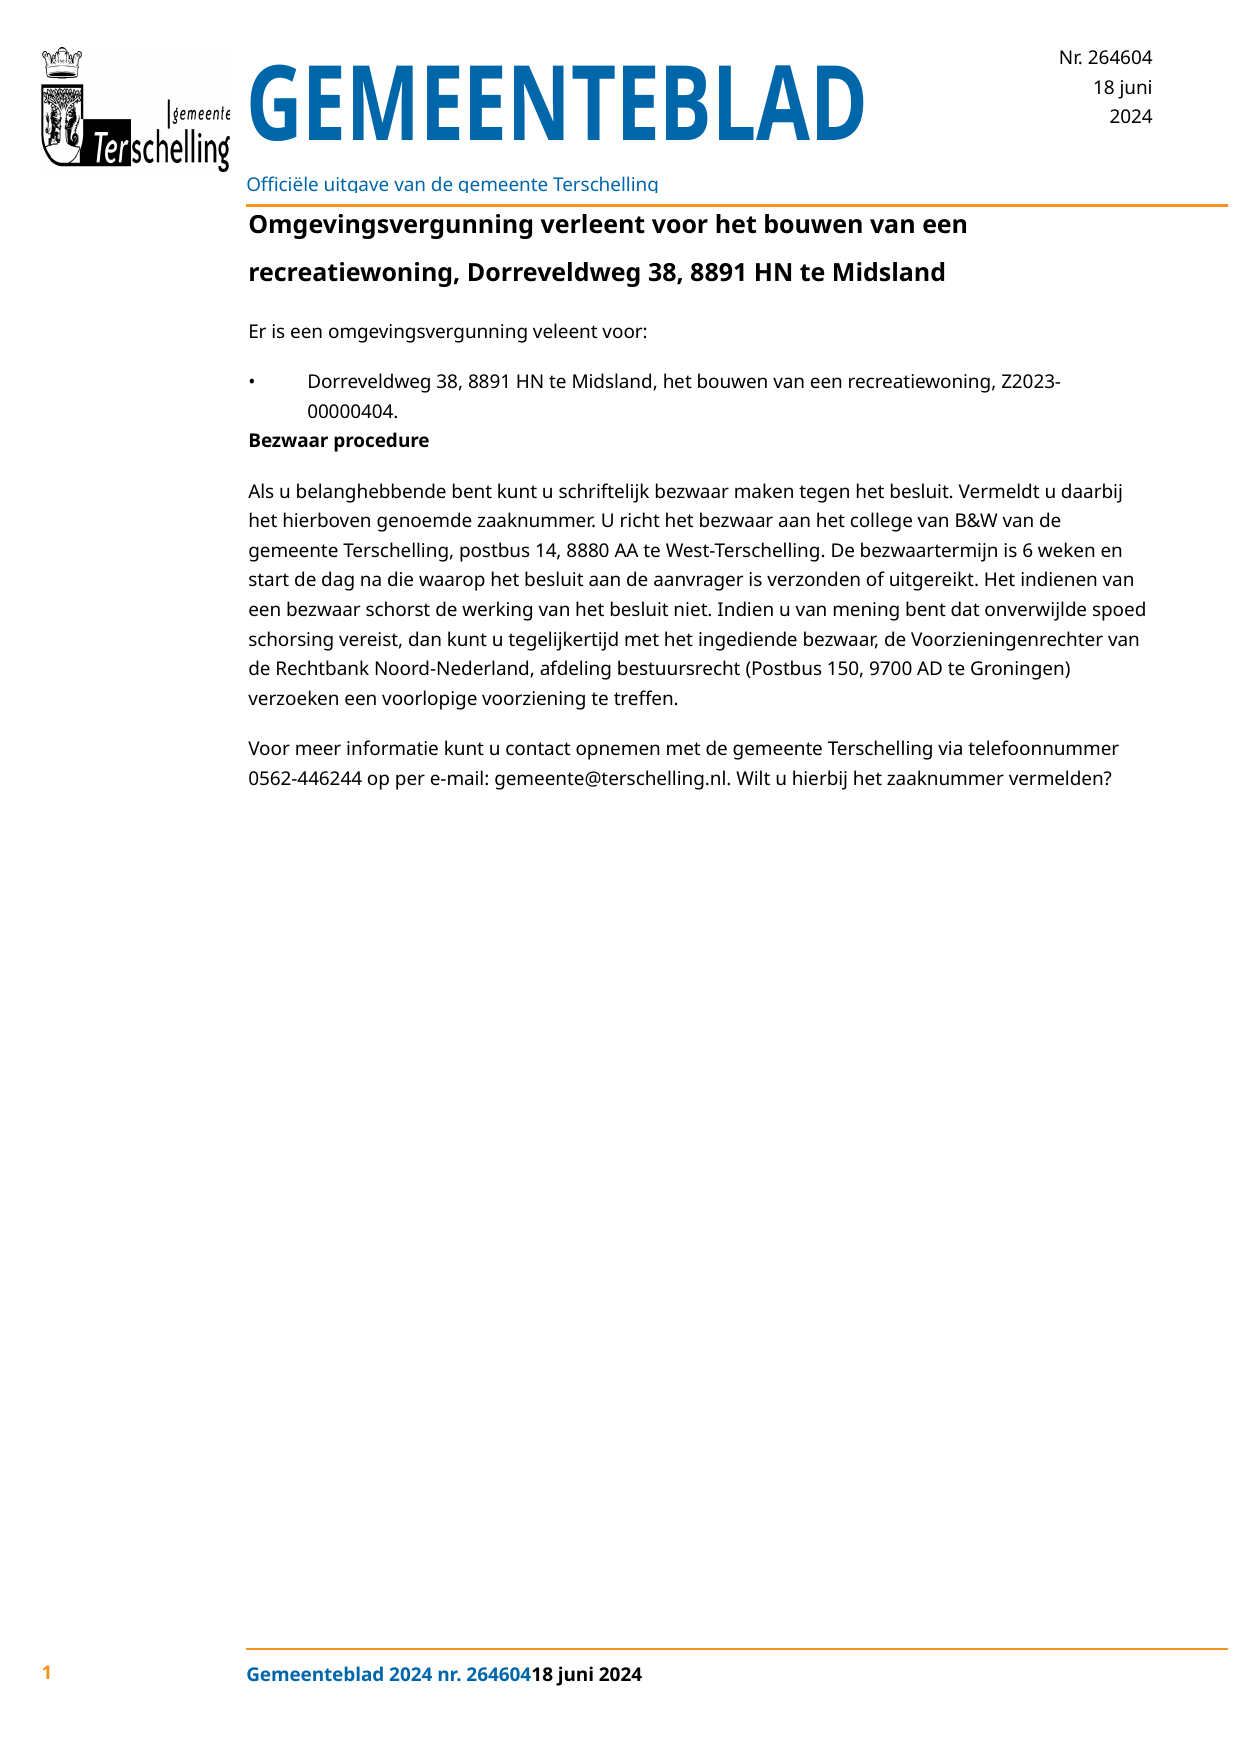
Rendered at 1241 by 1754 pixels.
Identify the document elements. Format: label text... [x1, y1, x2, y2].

text Bezwaar procedure [248, 427, 1152, 453]
text Omgevingsvergunning verleent voor het bouwen van een recreatiewoning, Dorreveldweg 38, 8891 HN te Midsland [248, 207, 1152, 288]
text Als u belanghebbende bent kunt u schriftelijk bezwaar maken tegen het besluit. Vermeldt u daarbij het hierboven genoemde zaaknummer. U richt het bezwaar aan het college van B&W van de gemeente Terschelling, postbus 14, 8880 AA te West-Terschelling. De bezwaartermijn is 6 weken en start de dag na die waarop het besluit aan de aanvrager is verzonden of uitgereikt. Het indienen van een bezwaar schorst de werking van het besluit niet. Indien u van mening bent dat onverwijlde spoed schorsing vereist, dan kunt u tegelijkertijd met het ingediende bezwaar, de Voorzieningenrechter van de Rechtbank Noord-Nederland, afdeling bestuursrecht (Postbus 150, 9700 AD te Groningen) verzoeken een voorlopige voorziening te treffen. [248, 478, 1152, 711]
list Dorreveldweg 38, 8891 HN te Midsland, het bouwen van een recreatiewoning, Z2023-00000404. [248, 368, 1152, 424]
text Er is een omgevingsvergunning veleent voor: [248, 318, 1152, 344]
text Voor meer informatie kunt u contact opnemen met de gemeente Terschelling via telefoonnummer 0562-446244 op per e-mail: gemeente@terschelling.nl. Wilt u hierbij het zaaknummer vermelden? [248, 735, 1152, 791]
picture [41, 47, 231, 172]
